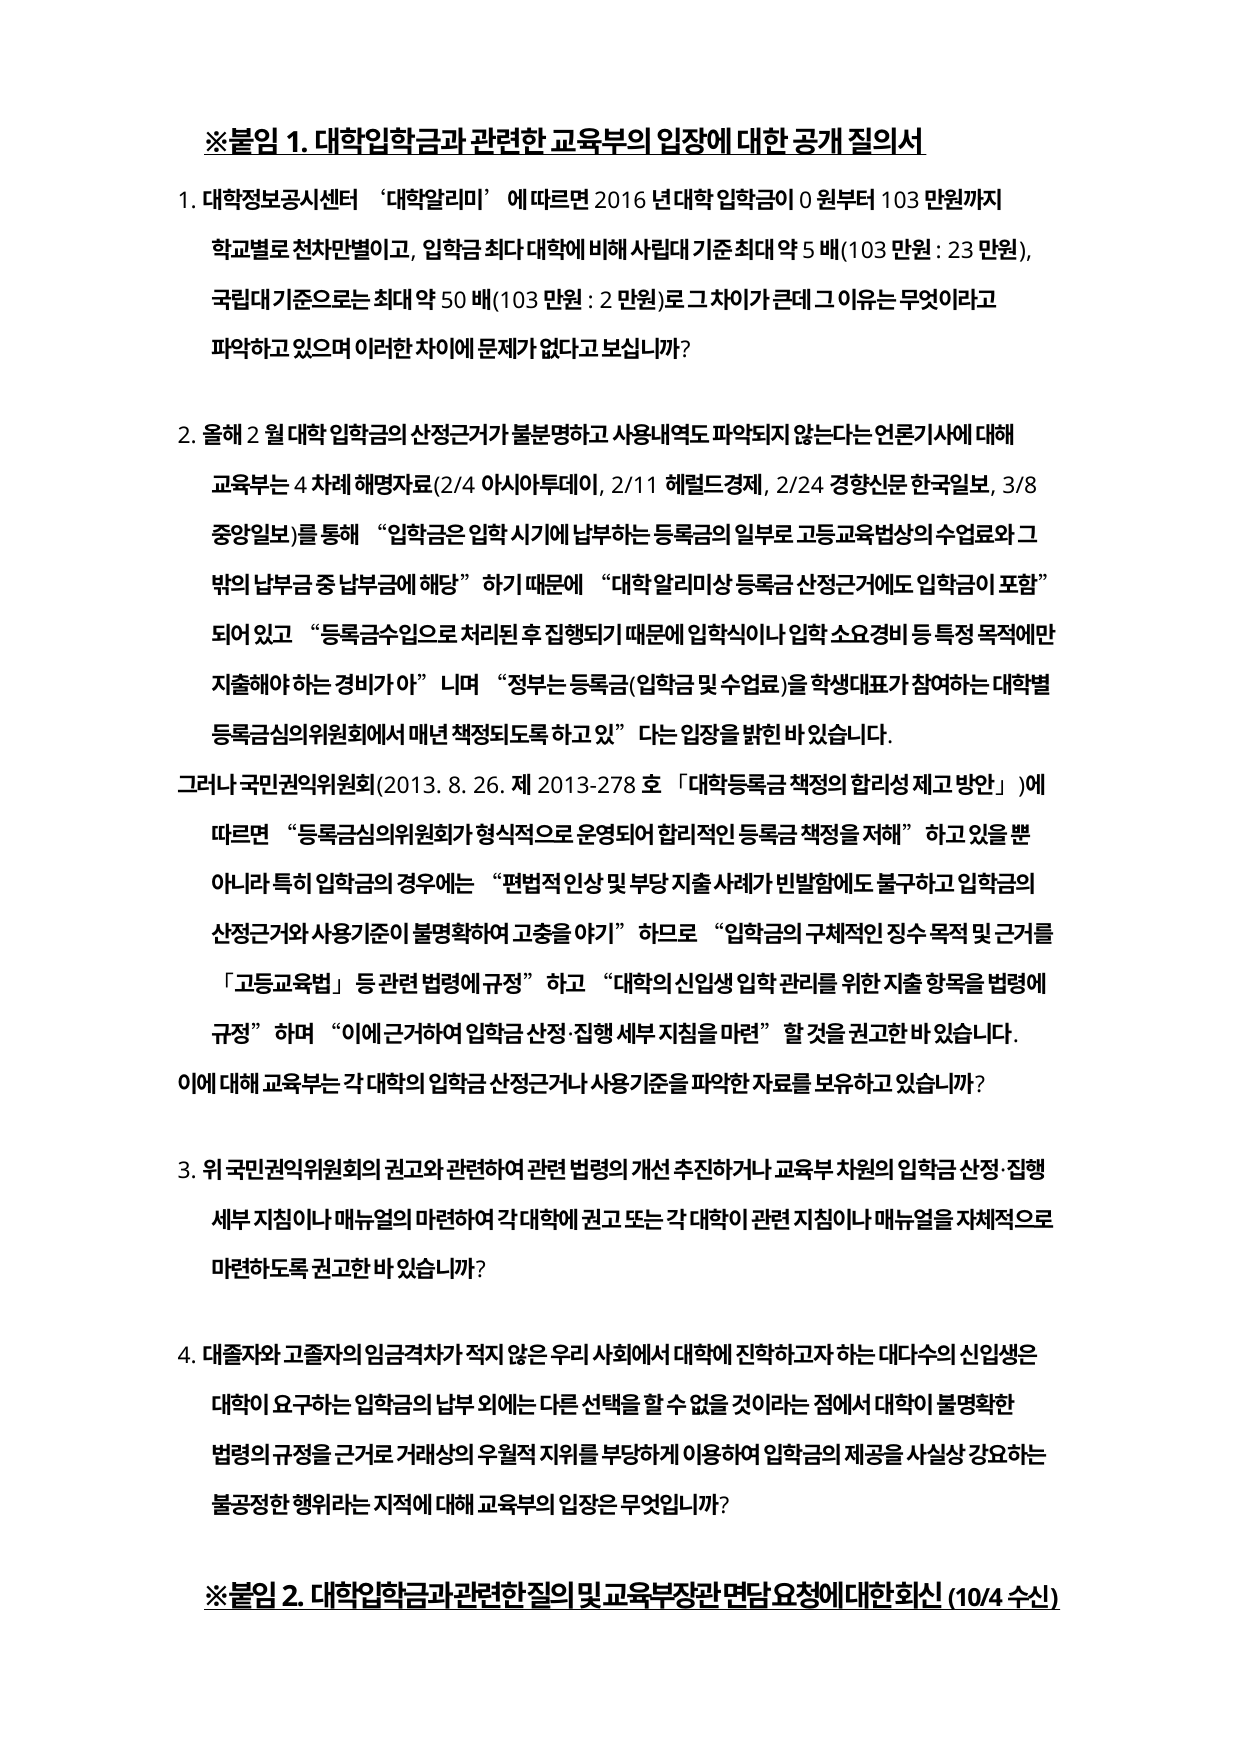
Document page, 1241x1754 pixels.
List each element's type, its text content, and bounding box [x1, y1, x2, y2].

text 4. 대졸자와 고졸자의 임금격차가 적지 않은 우리 사회에서 대학에 진학하고자 하는 대다수의 신입생은 대학이 요구하는 입학금의 납부 외에는 다른 선택을 할 수 없을 것이라는 점에서 대학이 불명확한 법령의 규정을 근거로 거래상의 우월적 지위를 부당하게 이용하여 입학금의 제공을 사실상 강요하는 불공정한 행위라는 지적에 대해 교육부의 입장은 무엇입니까? [177, 1337, 1063, 1520]
text 1. 대학정보공시센터 ‘대학알리미’에 따르면 2016년 대학 입학금이 0원부터 103만원까지 학교별로 천차만별이고, 입학금 최다 대학에 비해 사립대 기준 최대 약 5배(103만원 : 23만원), 국립대 기준으로는 최대 약 50배(103만원 : 2만원)로 그 차이가 큰데 그 이유는 무엇이라고 파악하고 있으며 이러한 차이에 문제가 없다고 보십니까? [177, 182, 1063, 365]
text 이에 대해 교육부는 각 대학의 입학금 산정근거나 사용기준을 파악한 자료를 보유하고 있습니까? [177, 1066, 1063, 1099]
text ※붙임 2. 대학입학금과 관련한 질의 및 교육부장관 면담 요청에 대한 회신 (10/4 수신) [204, 1573, 1063, 1615]
text ※붙임 1. 대학입학금과 관련한 교육부의 입장에 대한 공개 질의서 [204, 118, 1063, 161]
text 3. 위 국민권익위원회의 권고와 관련하여 관련 법령의 개선 추진하거나 교육부 차원의 입학금 산정·집행 세부 지침이나 매뉴얼의 마련하여 각 대학에 권고 또는 각 대학이 관련 지침이나 매뉴얼을 자체적으로 마련하도록 권고한 바 있습니까? [177, 1152, 1063, 1285]
text 2. 올해 2월 대학 입학금의 산정근거가 불분명하고 사용내역도 파악되지 않는다는 언론기사에 대해 교육부는 4차례 해명자료(2/4 아시아투데이, 2/11 헤럴드경제, 2/24 경향신문 한국일보, 3/8 중앙일보)를 통해 “입학금은 입학 시기에 납부하는 등록금의 일부로 고등교육법상의 수업료와 그 밖의 납부금 중 납부금에 해당”하기 때문에 “대학 알리미상 등록금 산정근거에도 입학금이 포함”되어 있고 “등록금수입으로 처리된 후 집행되기 때문에 입학식이나 입학 소요경비 등 특정 목적에만 지출해야 하는 경비가 아”니며 “정부는 등록금(입학금 및 수업료)을 학생대표가 참여하는 대학별 등록금심의위원회에서 매년 책정되도록 하고 있”다는 입장을 밝힌 바 있습니다. [177, 417, 1063, 750]
text 그러나 국민권익위원회(2013. 8. 26. 제2013-278호 「대학등록금 책정의 합리성 제고 방안」)에 따르면 “등록금심의위원회가 형식적으로 운영되어 합리적인 등록금 책정을 저해”하고 있을 뿐 아니라 특히 입학금의 경우에는 “편법적 인상 및 부당 지출 사례가 빈발함에도 불구하고 입학금의 산정근거와 사용기준이 불명확하여 고충을 야기”하므로 “입학금의 구체적인 징수 목적 및 근거를 「고등교육법」등 관련 법령에 규정”하고 “대학의 신입생 입학 관리를 위한 지출 항목을 법령에 규정”하며 “이에 근거하여 입학금 산정·집행 세부 지침을 마련”할 것을 권고한 바 있습니다. [177, 767, 1063, 1049]
